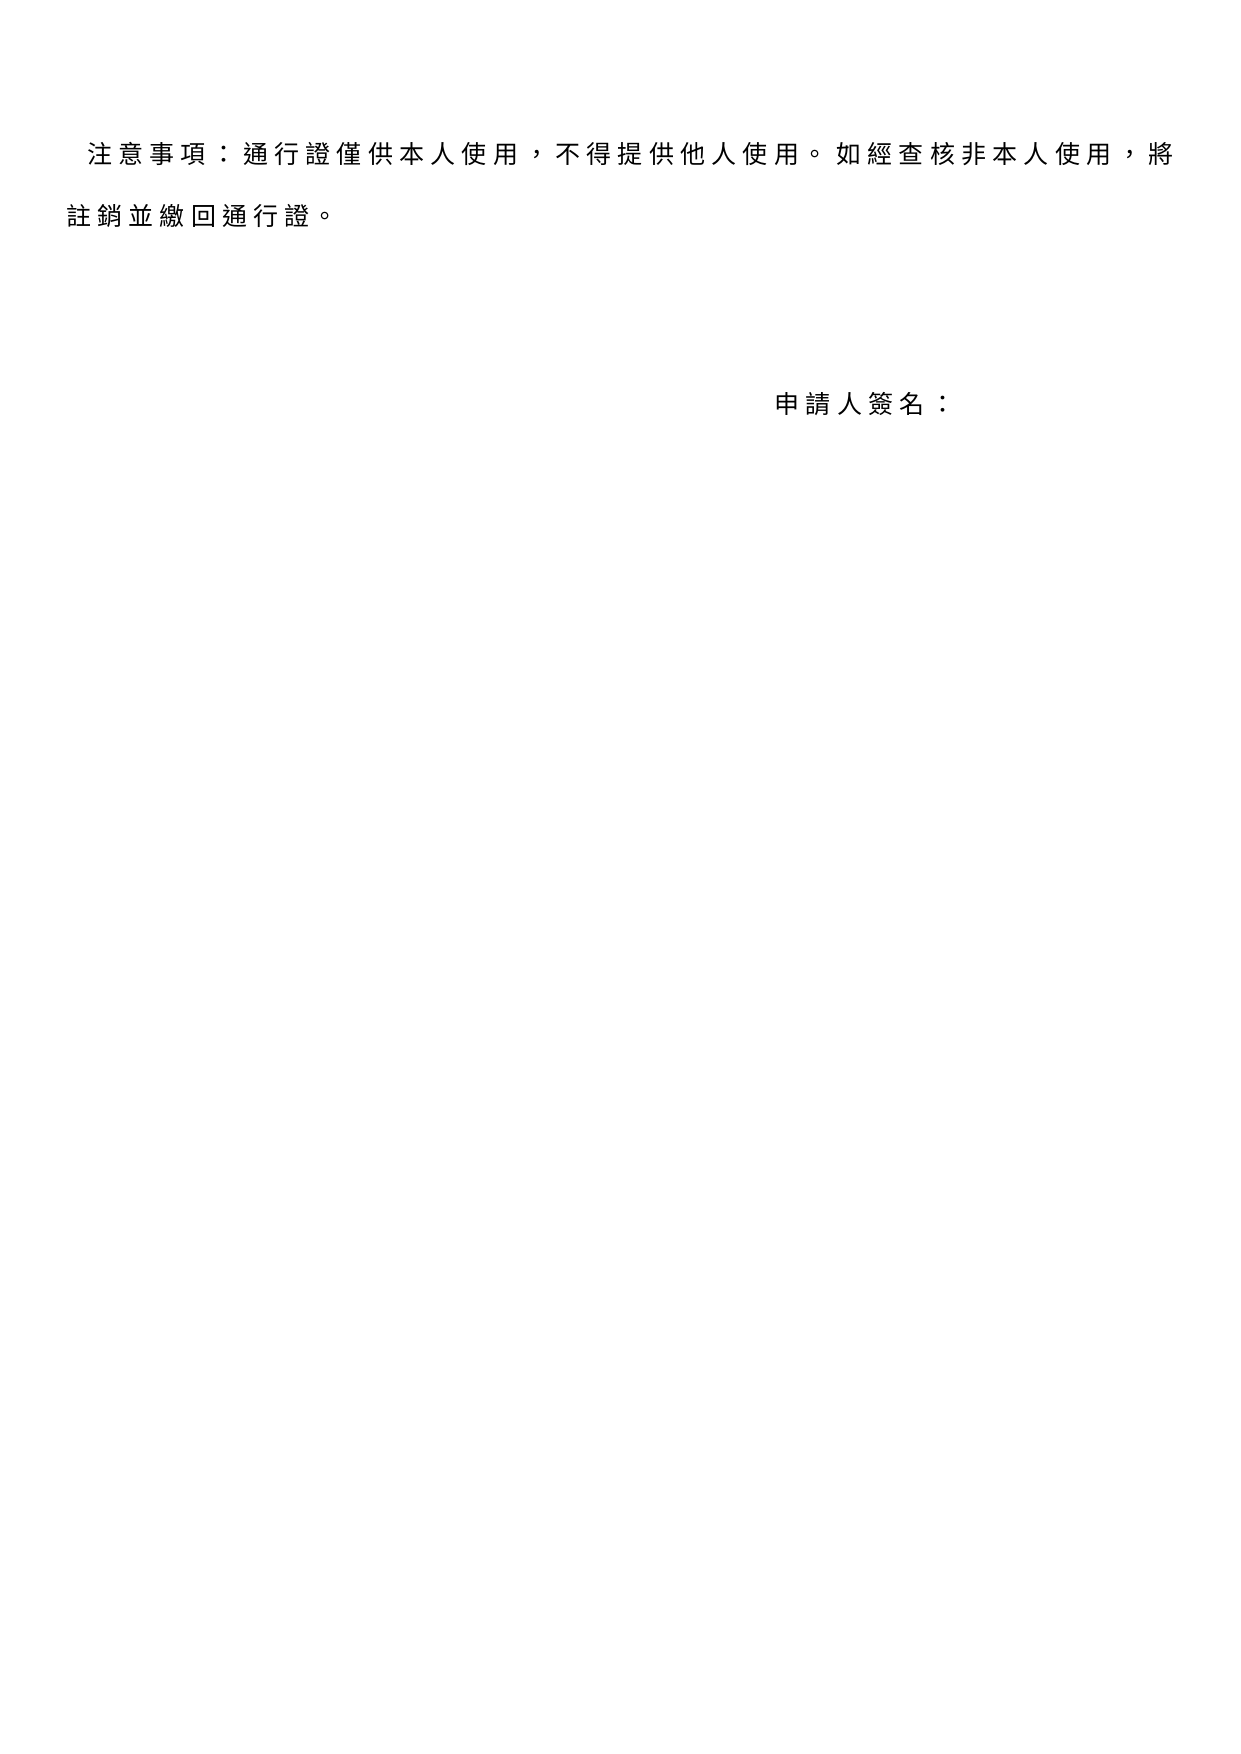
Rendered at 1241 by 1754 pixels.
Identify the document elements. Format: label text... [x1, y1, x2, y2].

text 申請人簽名： [63, 361, 1177, 423]
text 注意事項：通行證僅供本人使用，不得提供他人使用。如經查核非本人使用，將註銷並繳回通行證。 [63, 111, 1177, 236]
